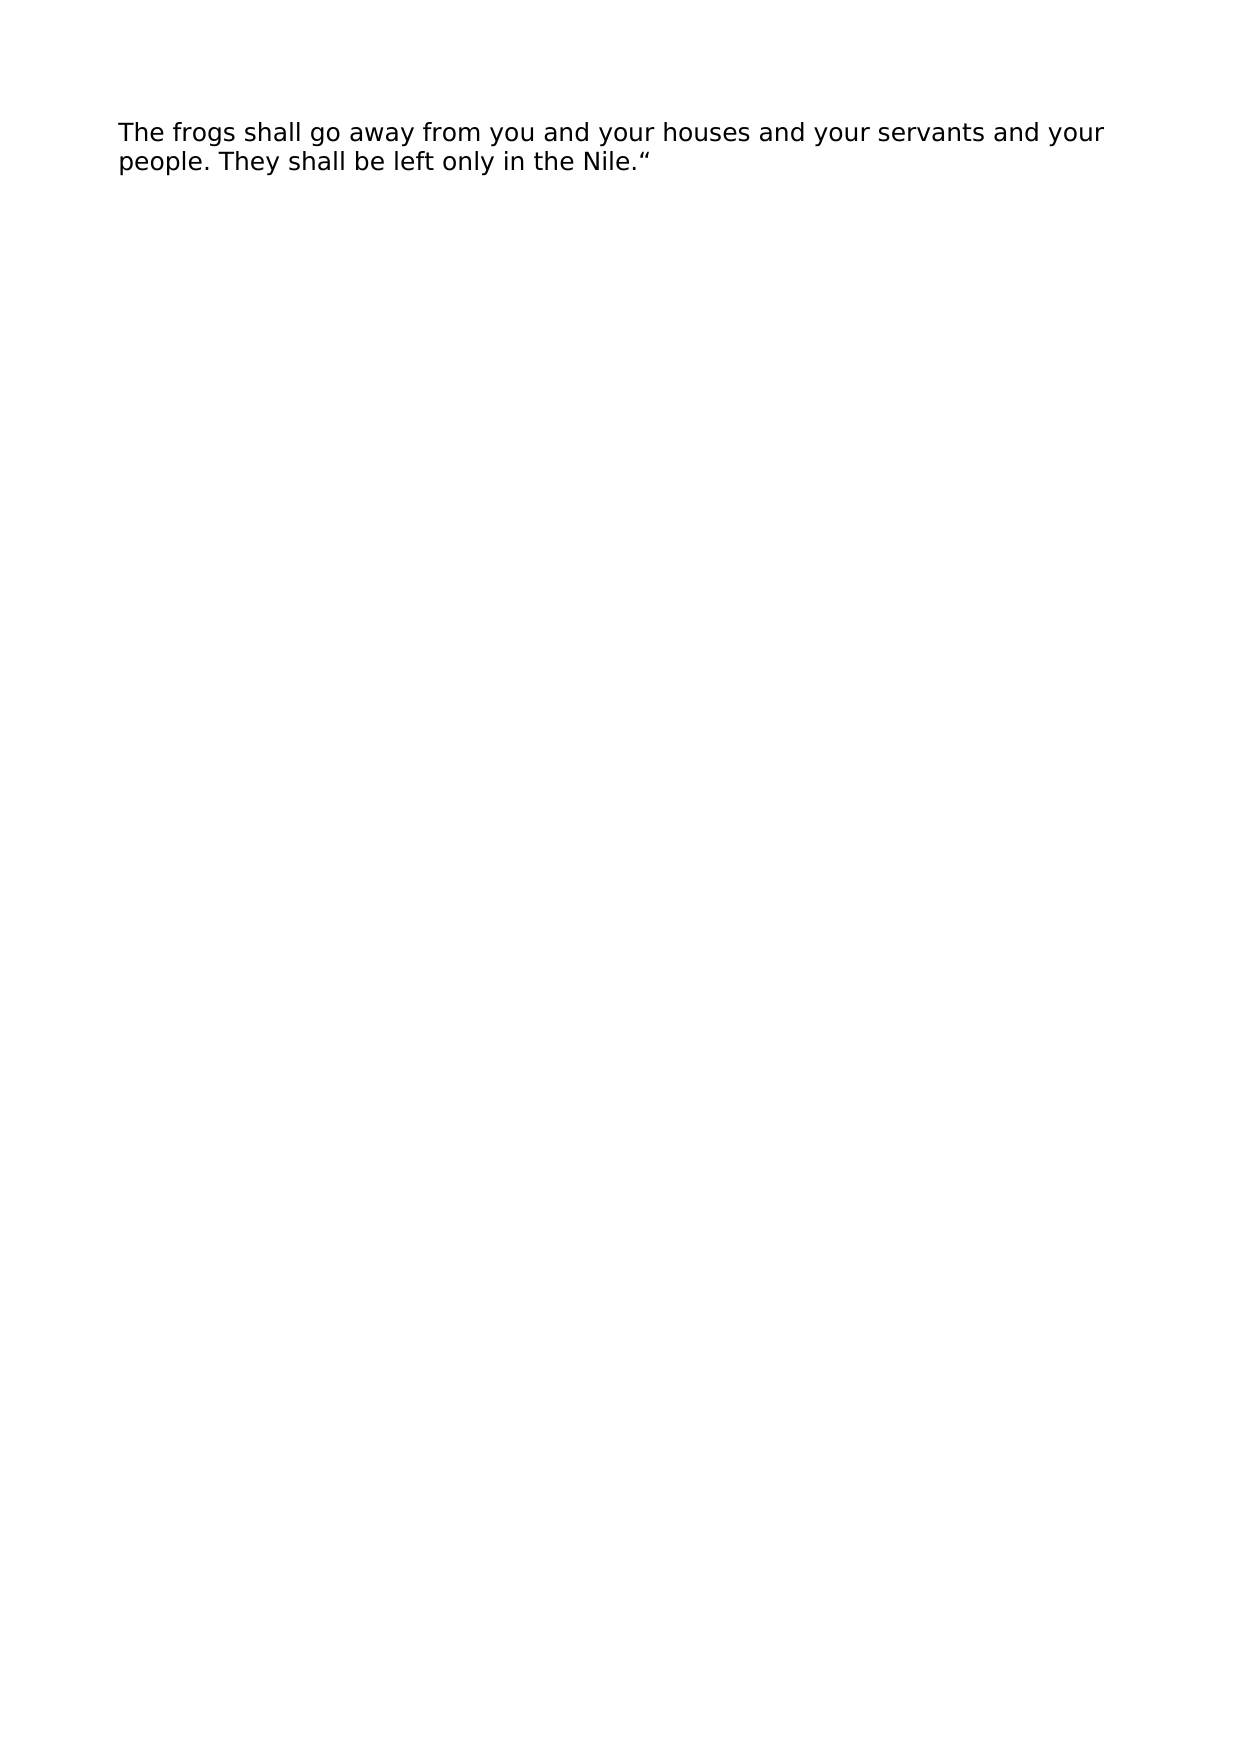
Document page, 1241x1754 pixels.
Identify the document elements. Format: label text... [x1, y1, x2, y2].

text The frogs shall go away from you and your houses and your servants and your people. They shall be left only in the Nile.“ [118, 118, 1122, 176]
